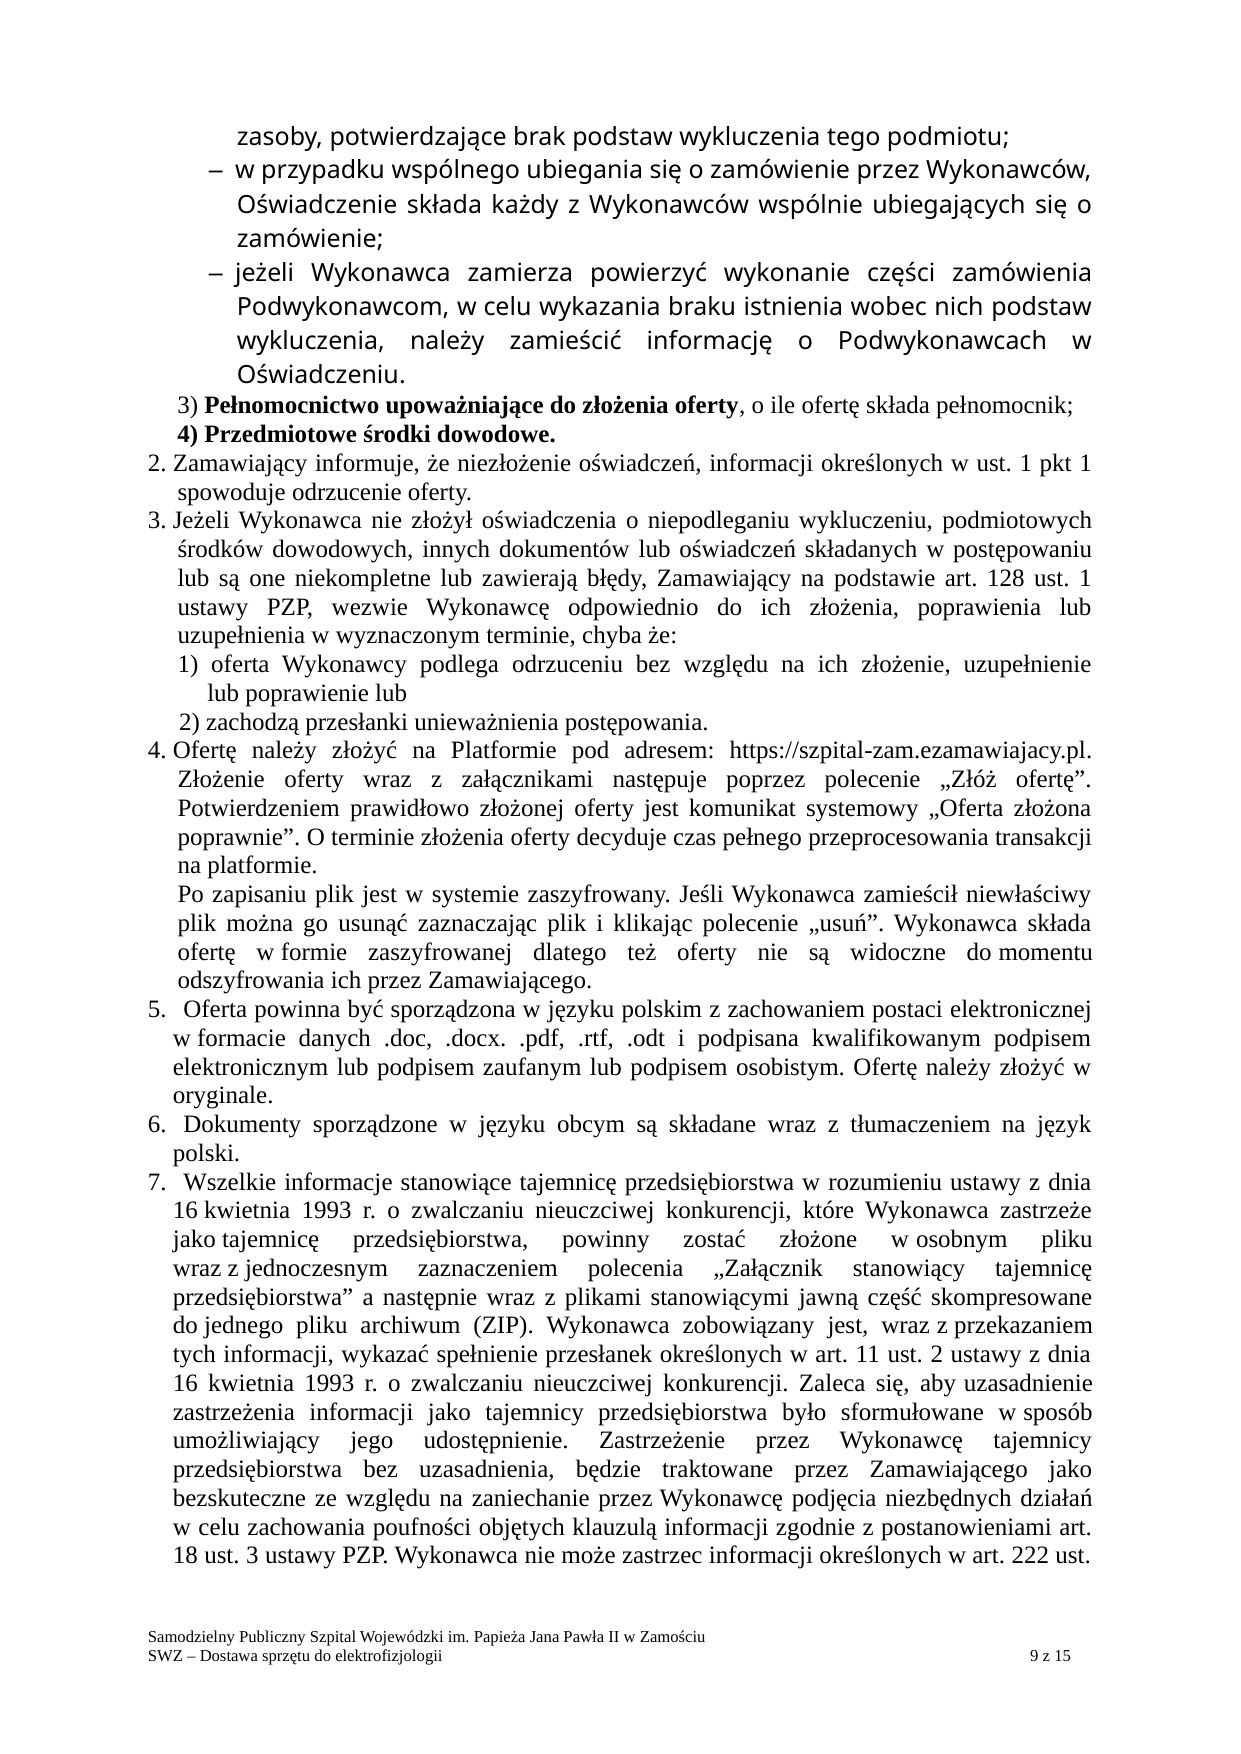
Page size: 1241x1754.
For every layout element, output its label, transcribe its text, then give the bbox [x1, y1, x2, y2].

list Ofertę należy złożyć na Platformie pod adresem: https://szpital-zam.ezamawiajacy.pl. Złożenie oferty wraz z załącznikami następuje poprzez polecenie „Złóż ofertę”. Potwierdzeniem prawidłowo złożonej oferty jest komunikat systemowy „Oferta złożona poprawnie”. O terminie złożenia oferty decyduje czas pełnego przeprocesowania transakcji na platformie. [148, 736, 1093, 879]
list w przypadku wspólnego ubiegania się o zamówienie przez Wykonawców, Oświadczenie składa każdy z Wykonawców wspólnie ubiegających się o zamówienie; [208, 152, 1093, 254]
text 2) zachodzą przesłanki unieważnienia postępowania. [179, 707, 1093, 736]
list zasoby, potwierdzające brak podstaw wykluczenia tego podmiotu; [208, 118, 1093, 152]
list Przedmiotowe środki dowodowe. [177, 419, 1093, 448]
list Pełnomocnictwo upoważniające do złożenia oferty, o ile ofertę składa pełnomocnik; [177, 391, 1093, 419]
list Jeżeli Wykonawca nie złożył oświadczenia o niepodleganiu wykluczeniu, podmiotowych środków dowodowych, innych dokumentów lub oświadczeń składanych w postępowaniu lub są one niekompletne lub zawierają błędy, Zamawiający na podstawie art. 128 ust. 1 ustawy PZP, wezwie Wykonawcę odpowiednio do ich złożenia, poprawienia lub uzupełnienia w wyznaczonym terminie, chyba że: [148, 506, 1093, 649]
text 1) oferta Wykonawcy podlega odrzuceniu bez względu na ich złożenie, uzupełnienie lub poprawienie lub [177, 649, 1093, 707]
list Wszelkie informacje stanowiące tajemnicę przedsiębiorstwa w rozumieniu ustawy z dnia 16 kwietnia 1993 r. o zwalczaniu nieuczciwej konkurencji, które Wykonawca zastrzeże jako tajemnicę przedsiębiorstwa, powinny zostać złożone w osobnym pliku wraz z jednoczesnym zaznaczeniem polecenia „Załącznik stanowiący tajemnicę przedsiębiorstwa” a następnie wraz z plikami stanowiącymi jawną część skompresowane do jednego pliku archiwum (ZIP). Wykonawca zobowiązany jest, wraz z przekazaniem tych informacji, wykazać spełnienie przesłanek określonych w art. 11 ust. 2 ustawy z dnia 16 kwietnia 1993 r. o zwalczaniu nieuczciwej konkurencji. Zaleca się, aby uzasadnienie zastrzeżenia informacji jako tajemnicy przedsiębiorstwa było sformułowane w sposób umożliwiający jego udostępnienie. Zastrzeżenie przez Wykonawcę tajemnicy przedsiębiorstwa bez uzasadnienia, będzie traktowane przez Zamawiającego jako bezskuteczne ze względu na zaniechanie przez Wykonawcę podjęcia niezbędnych działań w celu zachowania poufności objętych klauzulą informacji zgodnie z postanowieniami art. 18 ust. 3 ustawy PZP. Wykonawca nie może zastrzec informacji określonych w art. 222 ust. [148, 1167, 1093, 1569]
list Dokumenty sporządzone w języku obcym są składane wraz z tłumaczeniem na język polski. [148, 1109, 1093, 1167]
list jeżeli Wykonawca zamierza powierzyć wykonanie części zamówienia Podwykonawcom, w celu wykazania braku istnienia wobec nich podstaw wykluczenia, należy zamieścić informację o Podwykonawcach w Oświadczeniu. [208, 254, 1093, 391]
list Zamawiający informuje, że niezłożenie oświadczeń, informacji określonych w ust. 1 pkt 1 spowoduje odrzucenie oferty. [148, 448, 1093, 506]
text Po zapisaniu plik jest w systemie zaszyfrowany. Jeśli Wykonawca zamieścił niewłaściwy plik można go usunąć zaznaczając plik i klikając polecenie „usuń”. Wykonawca składa ofertę w formie zaszyfrowanej dlatego też oferty nie są widoczne do momentu odszyfrowania ich przez Zamawiającego. [177, 879, 1093, 994]
list Oferta powinna być sporządzona w języku polskim z zachowaniem postaci elektronicznej w formacie danych .doc, .docx. .pdf, .rtf, .odt i podpisana kwalifikowanym podpisem elektronicznym lub podpisem zaufanym lub podpisem osobistym. Ofertę należy złożyć w oryginale. [148, 994, 1093, 1109]
